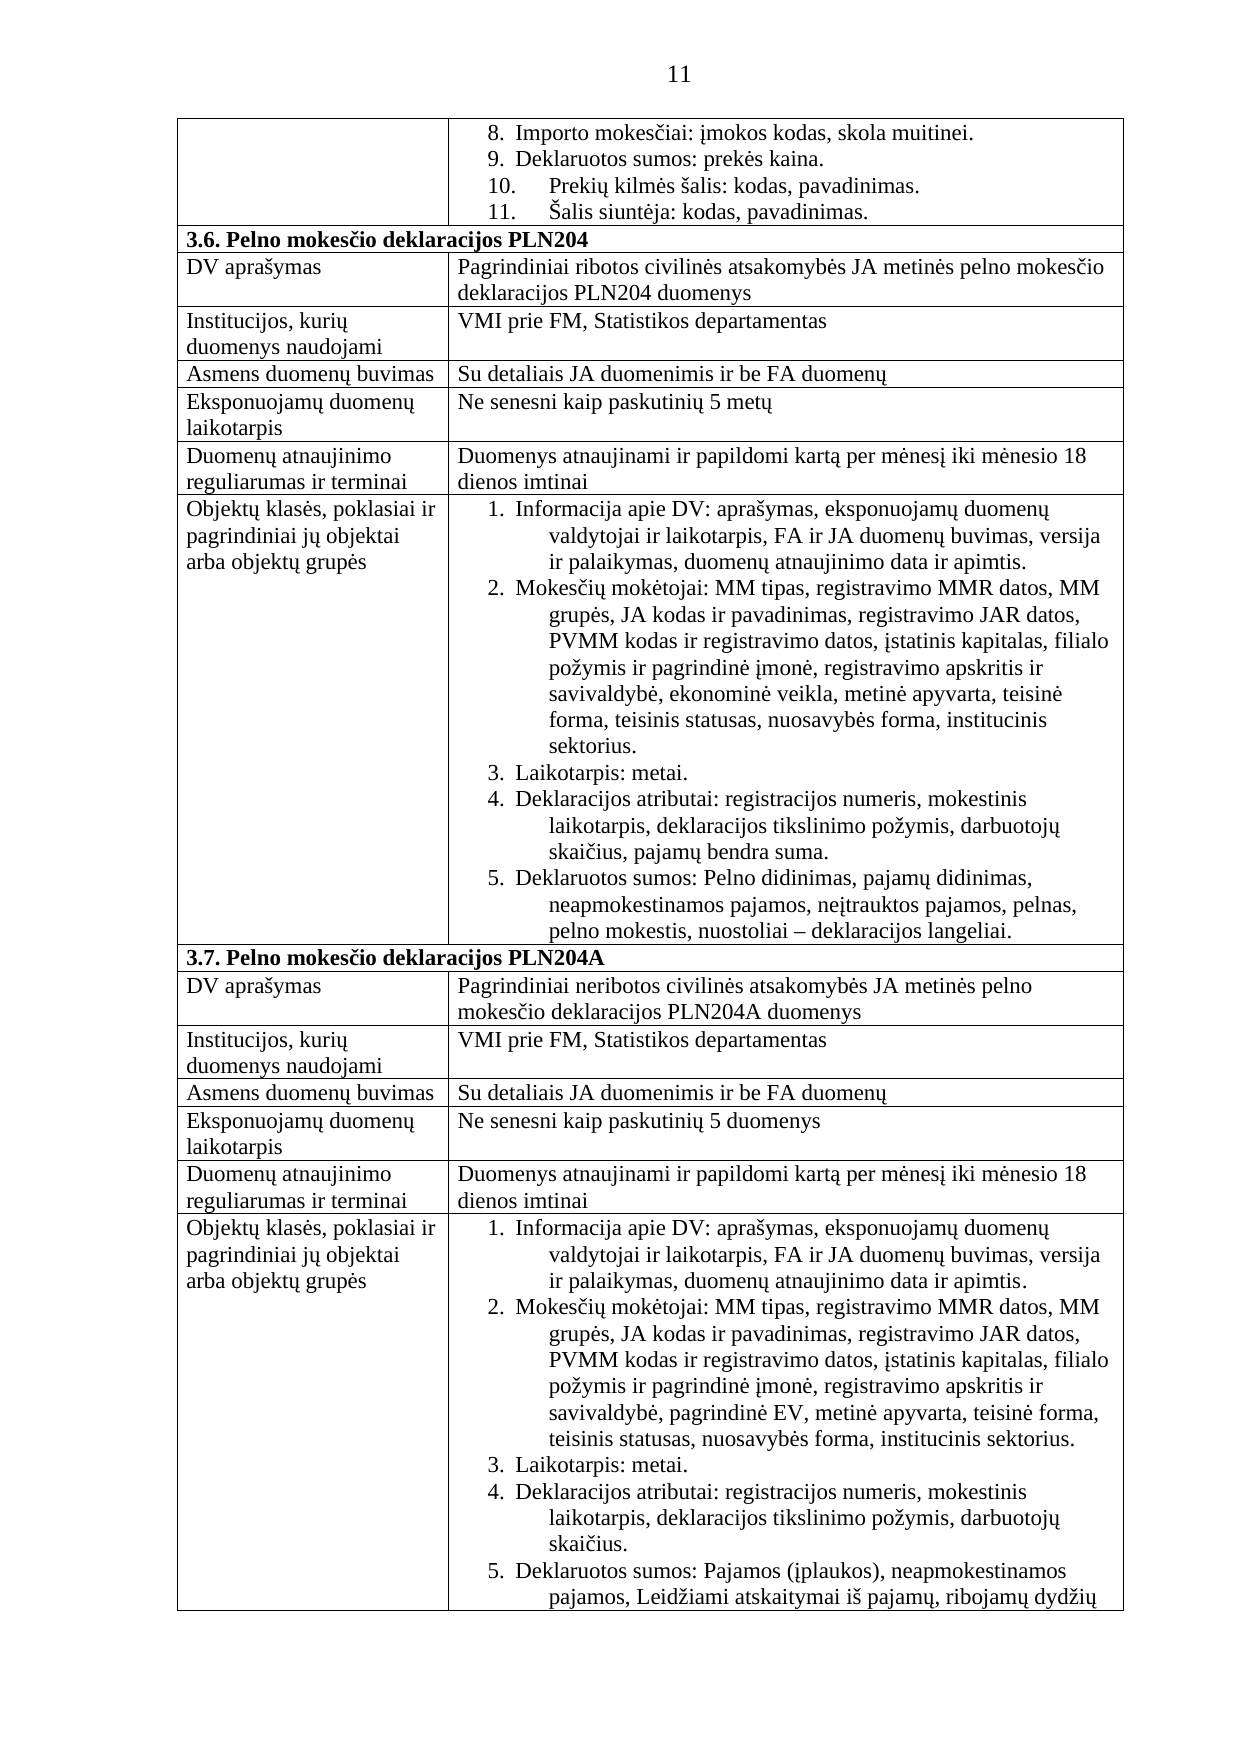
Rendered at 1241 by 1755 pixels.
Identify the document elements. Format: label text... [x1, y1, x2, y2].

table_cell DV aprašymas [178, 972, 448, 1024]
table_cell Ne senesni kaip paskutinių 5 duomenys [449, 1107, 1123, 1159]
table_cell Eksponuojamų duomenų laikotarpis [178, 1107, 448, 1159]
table_cell Duomenų atnaujinimo reguliarumas ir terminai [178, 442, 448, 494]
table_cell 3.6. Pelno mokesčio deklaracijos PLN204 [178, 226, 1123, 252]
table_cell VMI prie FM, Statistikos departamentas [449, 1026, 1123, 1078]
table_cell Institucijos, kurių duomenys naudojami [178, 307, 448, 359]
table_cell Duomenų atnaujinimo reguliarumas ir terminai [178, 1161, 448, 1213]
table_cell 3.7. Pelno mokesčio deklaracijos PLN204A [178, 945, 1123, 971]
table_cell Pagrindiniai neribotos civilinės atsakomybės JA metinės pelno mokesčio deklaracijos PLN204A duomenys [449, 972, 1123, 1024]
table_cell Su detaliais JA duomenimis ir be FA duomenų [449, 361, 1123, 387]
table_cell Su detaliais JA duomenimis ir be FA duomenų [449, 1079, 1123, 1106]
table_cell Objektų klasės, poklasiai ir pagrindiniai jų objektai arba objektų grupės [178, 1214, 448, 1609]
table_cell Objektų klasės, poklasiai ir pagrindiniai jų objektai arba objektų grupės [178, 495, 448, 943]
table_cell Asmens duomenų buvimas [178, 1079, 448, 1106]
table_cell Duomenys atnaujinami ir papildomi kartą per mėnesį iki mėnesio 18 dienos imtinai [449, 1161, 1123, 1213]
table_cell DV aprašymas [178, 253, 448, 306]
table_cell VMI prie FM, Statistikos departamentas [449, 307, 1123, 359]
table_cell Eksponuojamų duomenų laikotarpis [178, 388, 448, 441]
table_cell Ne senesni kaip paskutinių 5 metų [449, 388, 1123, 441]
table_cell [178, 119, 448, 224]
table_cell 8. Importo mokesčiai: įmokos kodas, skola muitinei. 9. Deklaruotos sumos: prekės kaina. 10. Prekių kilmės šalis: kodas, pavadinimas. 11. Šalis siuntėja: kodas, pavadinimas. [449, 119, 1123, 224]
table_cell Duomenys atnaujinami ir papildomi kartą per mėnesį iki mėnesio 18 dienos imtinai [449, 442, 1123, 494]
table_cell 1. Informacija apie DV: aprašymas, eksponuojamų duomenų valdytojai ir laikotarpis, FA ir JA duomenų buvimas, versija ir palaikymas, duomenų atnaujinimo data ir apimtis. 2. Mokesčių mokėtojai: MM tipas, registravimo MMR datos, MM grupės, JA kodas ir pavadinimas, registravimo JAR datos, PVMM kodas ir registravimo datos, įstatinis kapitalas, filialo požymis ir pagrindinė įmonė, registravimo apskritis ir savivaldybė, pagrindinė EV, metinė apyvarta, teisinė forma, teisinis statusas, nuosavybės forma, institucinis sektorius. 3. Laikotarpis: metai. 4. Deklaracijos atributai: registracijos numeris, mokestinis laikotarpis, deklaracijos tikslinimo požymis, darbuotojų skaičius. 5. Deklaruotos sumos: Pajamos (įplaukos), neapmokestinamos pajamos, Leidžiami atskaitymai iš pajamų, ribojamų dydžių [449, 1214, 1123, 1609]
table_cell Pagrindiniai ribotos civilinės atsakomybės JA metinės pelno mokesčio deklaracijos PLN204 duomenys [449, 253, 1123, 306]
table_cell 1. Informacija apie DV: aprašymas, eksponuojamų duomenų valdytojai ir laikotarpis, FA ir JA duomenų buvimas, versija ir palaikymas, duomenų atnaujinimo data ir apimtis. 2. Mokesčių mokėtojai: MM tipas, registravimo MMR datos, MM grupės, JA kodas ir pavadinimas, registravimo JAR datos, PVMM kodas ir registravimo datos, įstatinis kapitalas, filialo požymis ir pagrindinė įmonė, registravimo apskritis ir savivaldybė, ekonominė veikla, metinė apyvarta, teisinė forma, teisinis statusas, nuosavybės forma, institucinis sektorius. 3. Laikotarpis: metai. 4. Deklaracijos atributai: registracijos numeris, mokestinis laikotarpis, deklaracijos tikslinimo požymis, darbuotojų skaičius, pajamų bendra suma. 5. Deklaruotos sumos: Pelno didinimas, pajamų didinimas, neapmokestinamos pajamos, neįtrauktos pajamos, pelnas, pelno mokestis, nuostoliai – deklaracijos langeliai. [449, 495, 1123, 943]
table_cell Institucijos, kurių duomenys naudojami [178, 1026, 448, 1078]
table_cell Asmens duomenų buvimas [178, 361, 448, 387]
